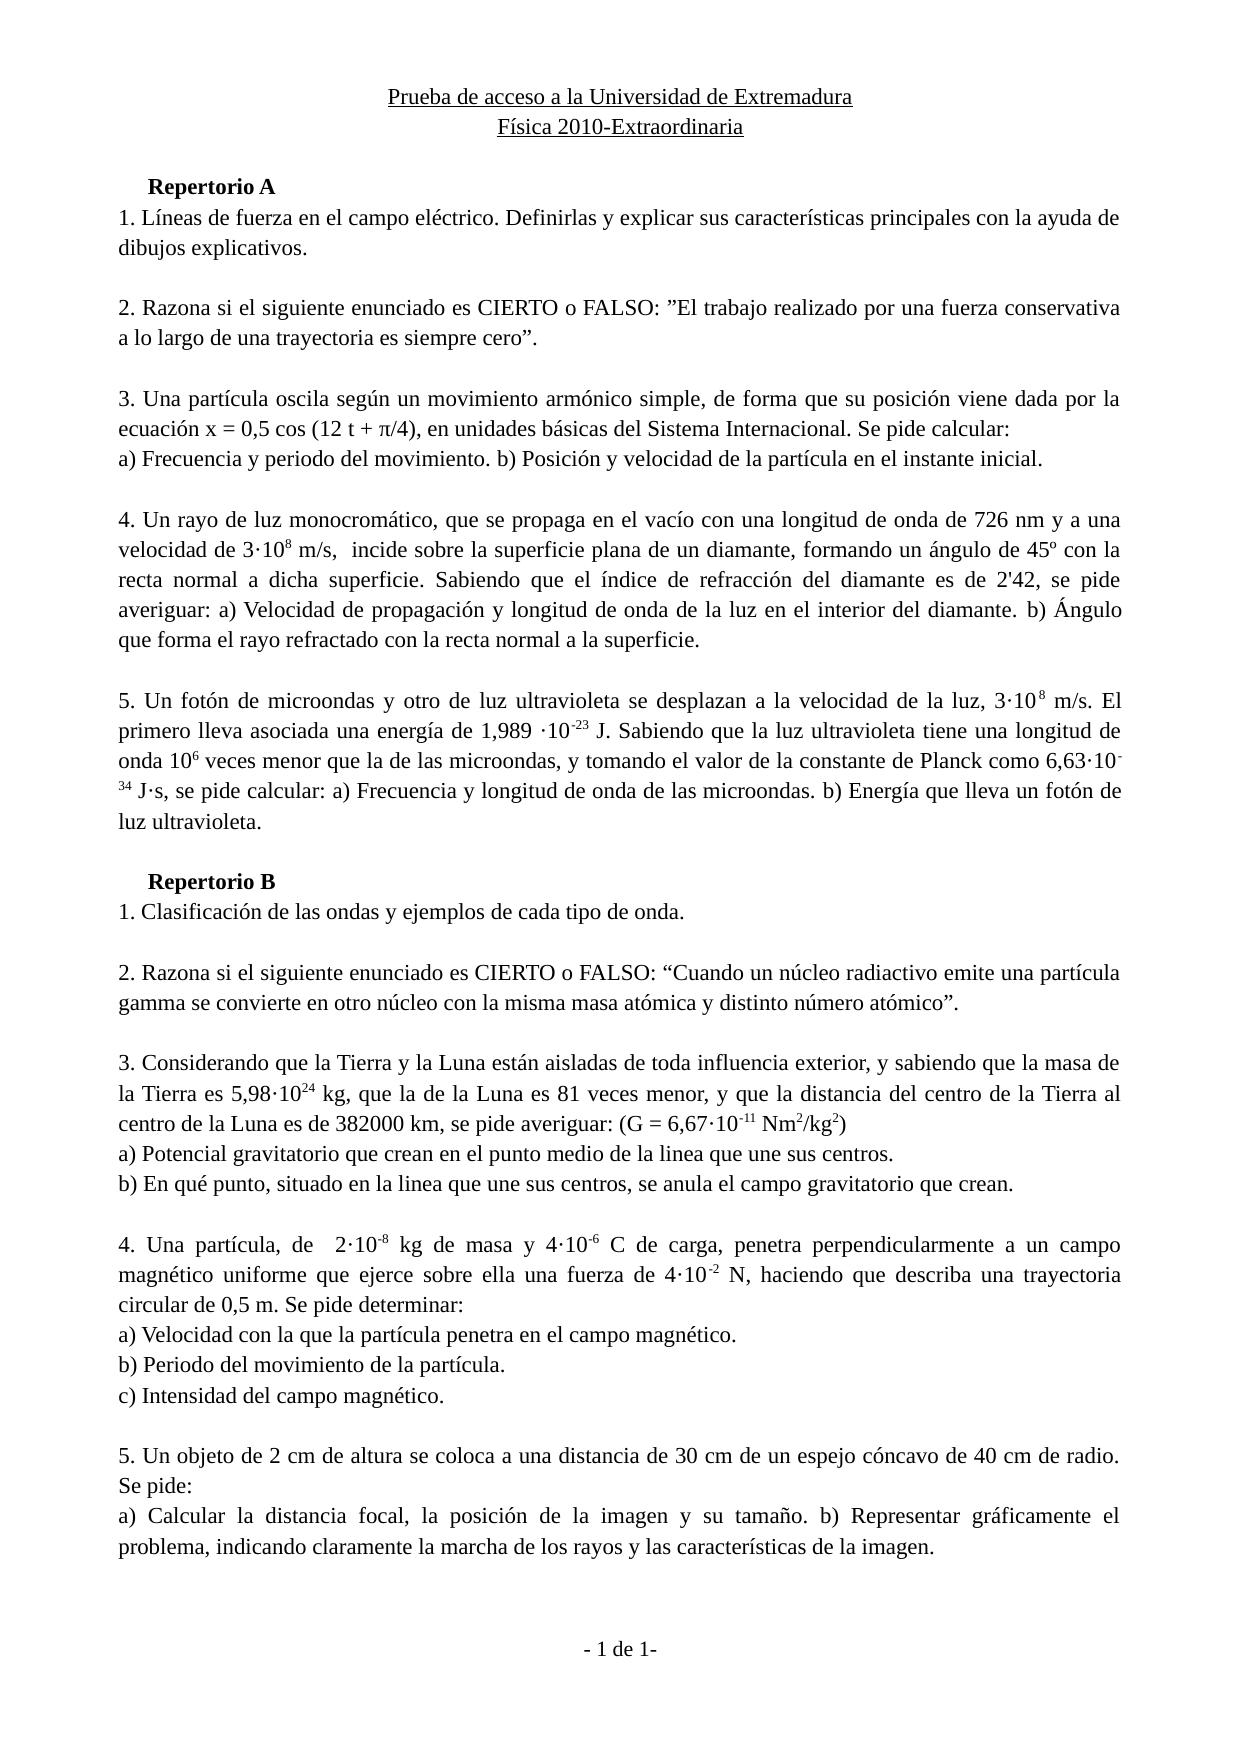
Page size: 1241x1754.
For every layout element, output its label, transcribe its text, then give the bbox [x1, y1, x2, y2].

text b) En qué punto, situado en la linea que une sus centros, se anula el campo gravitatorio que crean. [118, 1170, 1122, 1197]
text b) Periodo del movimiento de la partícula. [118, 1351, 1122, 1378]
text c) Intensidad del campo magnético. [118, 1382, 1122, 1408]
text 1. Líneas de fuerza en el campo eléctrico. Definirlas y explicar sus características principales con la ayuda de dibujos explicativos. [118, 203, 1122, 260]
text a) Calcular la distancia focal, la posición de la imagen y su tamaño. b) Representar gráficamente el problema, indicando claramente la marcha de los rayos y las características de la imagen. [118, 1502, 1122, 1559]
text Repertorio A [118, 173, 1122, 200]
text 2. Razona si el siguiente enunciado es CIERTO o FALSO: “Cuando un núcleo radiactivo emite una partícula gamma se convierte en otro núcleo con la misma masa atómica y distinto número atómico”. [118, 959, 1122, 1015]
text Repertorio B [118, 868, 1122, 894]
text 5. Un fotón de microondas y otro de luz ultravioleta se desplazan a la velocidad de la luz, 3·108 m/s. El primero lleva asociada una energía de 1,989 ·10-23 J. Sabiendo que la luz ultravioleta tiene una longitud de onda 106 veces menor que la de las microondas, y tomando el valor de la constante de Planck como 6,63·10-34 J·s, se pide calcular: a) Frecuencia y longitud de onda de las microondas. b) Energía que lleva un fotón de luz ultravioleta. [118, 687, 1122, 834]
text 3. Una partícula oscila según un movimiento armónico simple, de forma que su posición viene dada por la ecuación x = 0,5 cos (12 t + π/4), en unidades básicas del Sistema Internacional. Se pide calcular: [118, 385, 1122, 441]
text Física 2010-Extraordinaria [118, 113, 1122, 139]
text 1. Clasificación de las ondas y ejemplos de cada tipo de onda. [118, 898, 1122, 925]
text 2. Razona si el siguiente enunciado es CIERTO o FALSO: ”El trabajo realizado por una fuerza conservativa a lo largo de una trayectoria es siempre cero”. [118, 294, 1122, 351]
text 3. Considerando que la Tierra y la Luna están aisladas de toda influencia exterior, y sabiendo que la masa de la Tierra es 5,98·1024 kg, que la de la Luna es 81 veces menor, y que la distancia del centro de la Tierra al centro de la Luna es de 382000 km, se pide averiguar: (G = 6,67·10-11 Nm2/kg2) [118, 1049, 1122, 1136]
text 5. Un objeto de 2 cm de altura se coloca a una distancia de 30 cm de un espejo cóncavo de 40 cm de radio. Se pide: [118, 1442, 1122, 1499]
text a) Velocidad con la que la partícula penetra en el campo magnético. [118, 1321, 1122, 1348]
text Prueba de acceso a la Universidad de Extremadura [118, 83, 1122, 109]
text a) Potencial gravitatorio que crean en el punto medio de la linea que une sus centros. [118, 1140, 1122, 1166]
text a) Frecuencia y periodo del movimiento. b) Posición y velocidad de la partícula en el instante inicial. [118, 445, 1122, 472]
text 4. Un rayo de luz monocromático, que se propaga en el vacío con una longitud de onda de 726 nm y a una velocidad de 3·108 m/s, incide sobre la superficie plana de un diamante, formando un ángulo de 45º con la recta normal a dicha superficie. Sabiendo que el índice de refracción del diamante es de 2'42, se pide averiguar: a) Velocidad de propagación y longitud de onda de la luz en el interior del diamante. b) Ángulo que forma el rayo refractado con la recta normal a la superficie. [118, 506, 1122, 653]
text 4. Una partícula, de 2·10-8 kg de masa y 4·10-6 C de carga, penetra perpendicularmente a un campo magnético uniforme que ejerce sobre ella una fuerza de 4·10-2 N, haciendo que describa una trayectoria circular de 0,5 m. Se pide determinar: [118, 1231, 1122, 1317]
